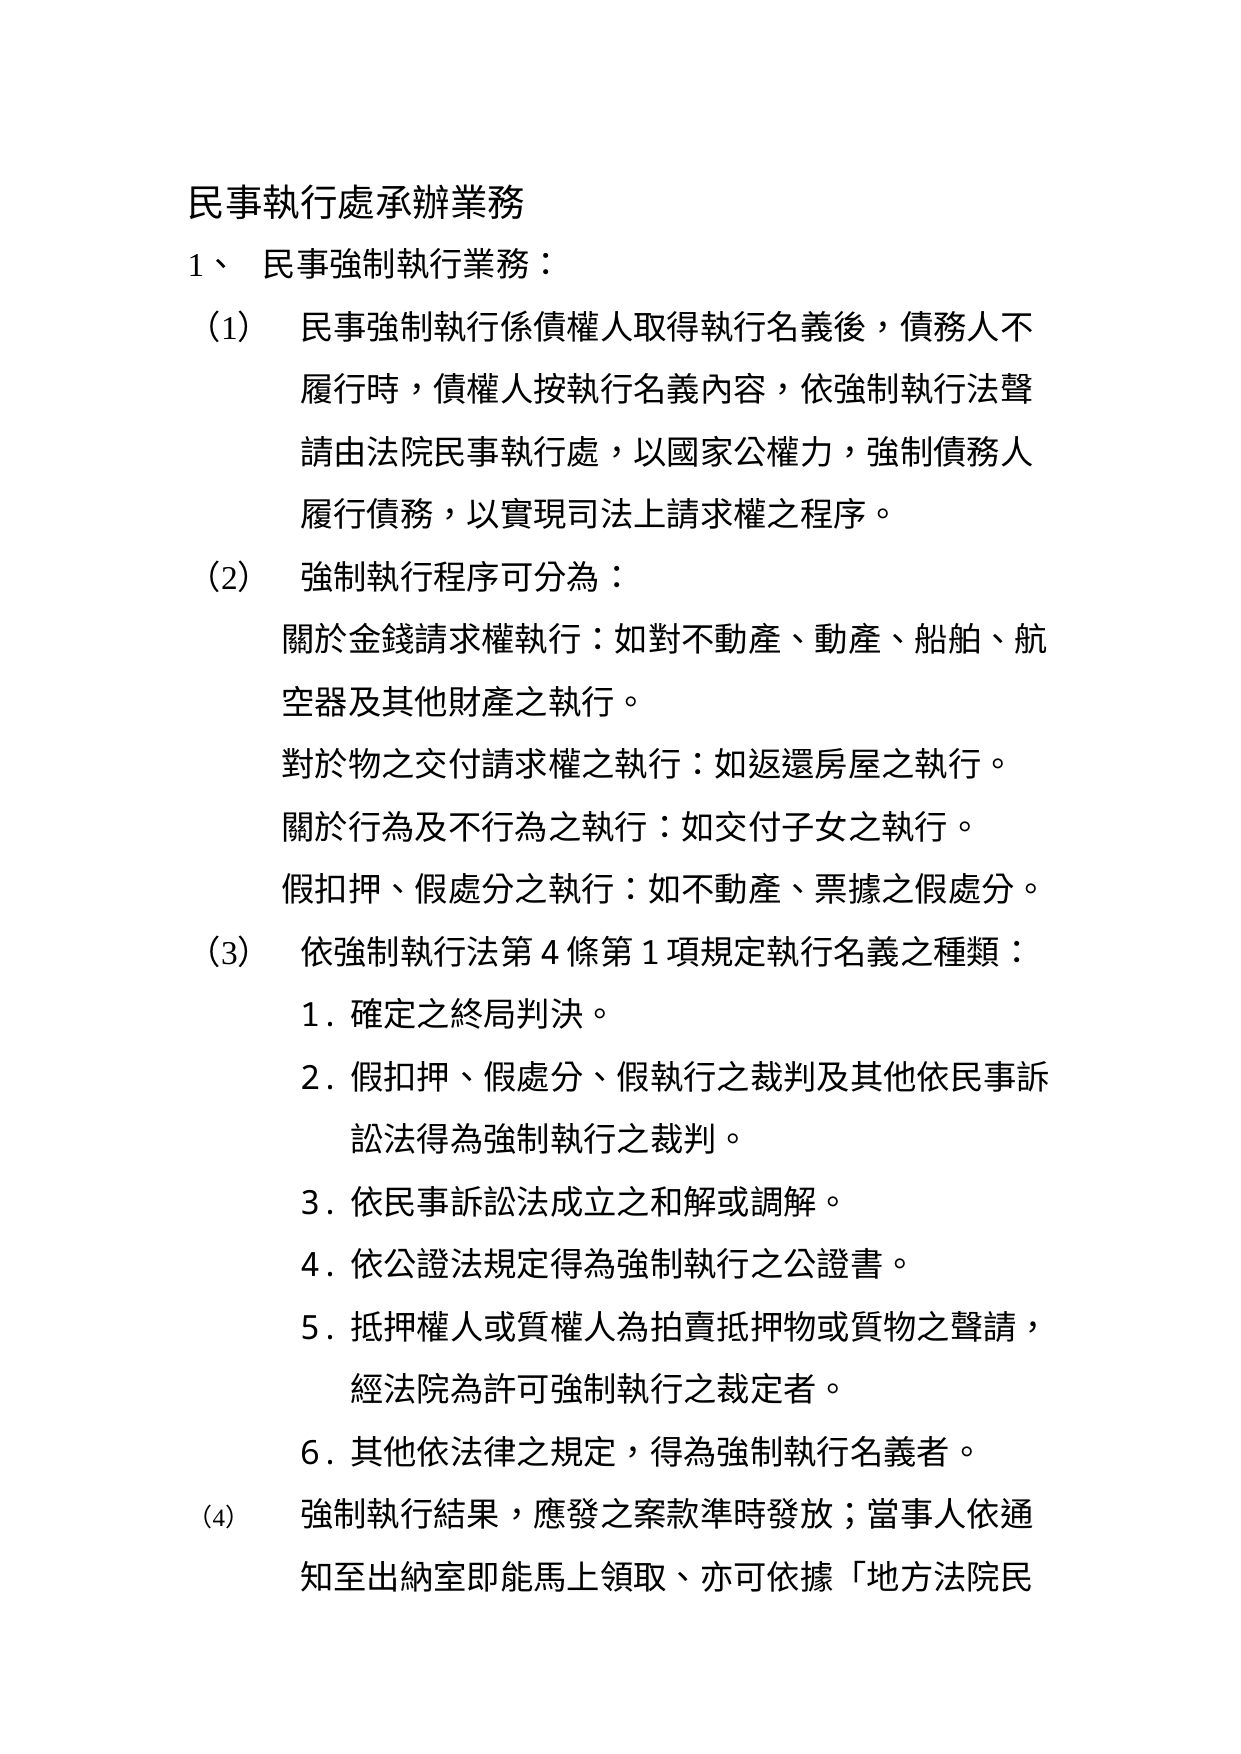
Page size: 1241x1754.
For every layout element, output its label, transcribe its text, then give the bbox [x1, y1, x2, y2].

list 依民事訴訟法成立之和解或調解。 [300, 1158, 1053, 1221]
list 依公證法規定得為強制執行之公證書。 [300, 1221, 1053, 1283]
list 強制執行程序可分為： [187, 533, 1053, 596]
text 對於物之交付請求權之執行：如返還房屋之執行。 [281, 721, 1053, 783]
list 其他依法律之規定，得為強制執行名義者。 [300, 1408, 1053, 1471]
text 假扣押、假處分之執行：如不動產、票據之假處分。 [281, 846, 1053, 908]
list 依強制執行法第4條第1項規定執行名義之種類： [187, 908, 1053, 971]
text 民事執行處承辦業務 [187, 158, 1053, 221]
list 民事強制執行係債權人取得執行名義後，債務人不履行時，債權人按執行名義內容，依強制執行法聲請由法院民事執行處，以國家公權力，強制債務人履行債務，以實現司法上請求權之程序。 [187, 283, 1053, 533]
list 民事強制執行業務： [187, 221, 1053, 283]
text 關於行為及不行為之執行：如交付子女之執行。 [281, 783, 1053, 846]
list 抵押權人或質權人為拍賣抵押物或質物之聲請，經法院為許可強制執行之裁定者。 [300, 1283, 1053, 1408]
list 強制執行結果，應發之案款準時發放；當事人依通知至出納室即能馬上領取、亦可依據「地方法院民 [187, 1471, 1053, 1596]
text 關於金錢請求權執行：如對不動產、動產、船舶、航空器及其他財產之執行。 [281, 596, 1053, 721]
list 假扣押、假處分、假執行之裁判及其他依民事訴訟法得為強制執行之裁判。 [300, 1033, 1053, 1158]
list 確定之終局判決。 [300, 971, 1053, 1033]
